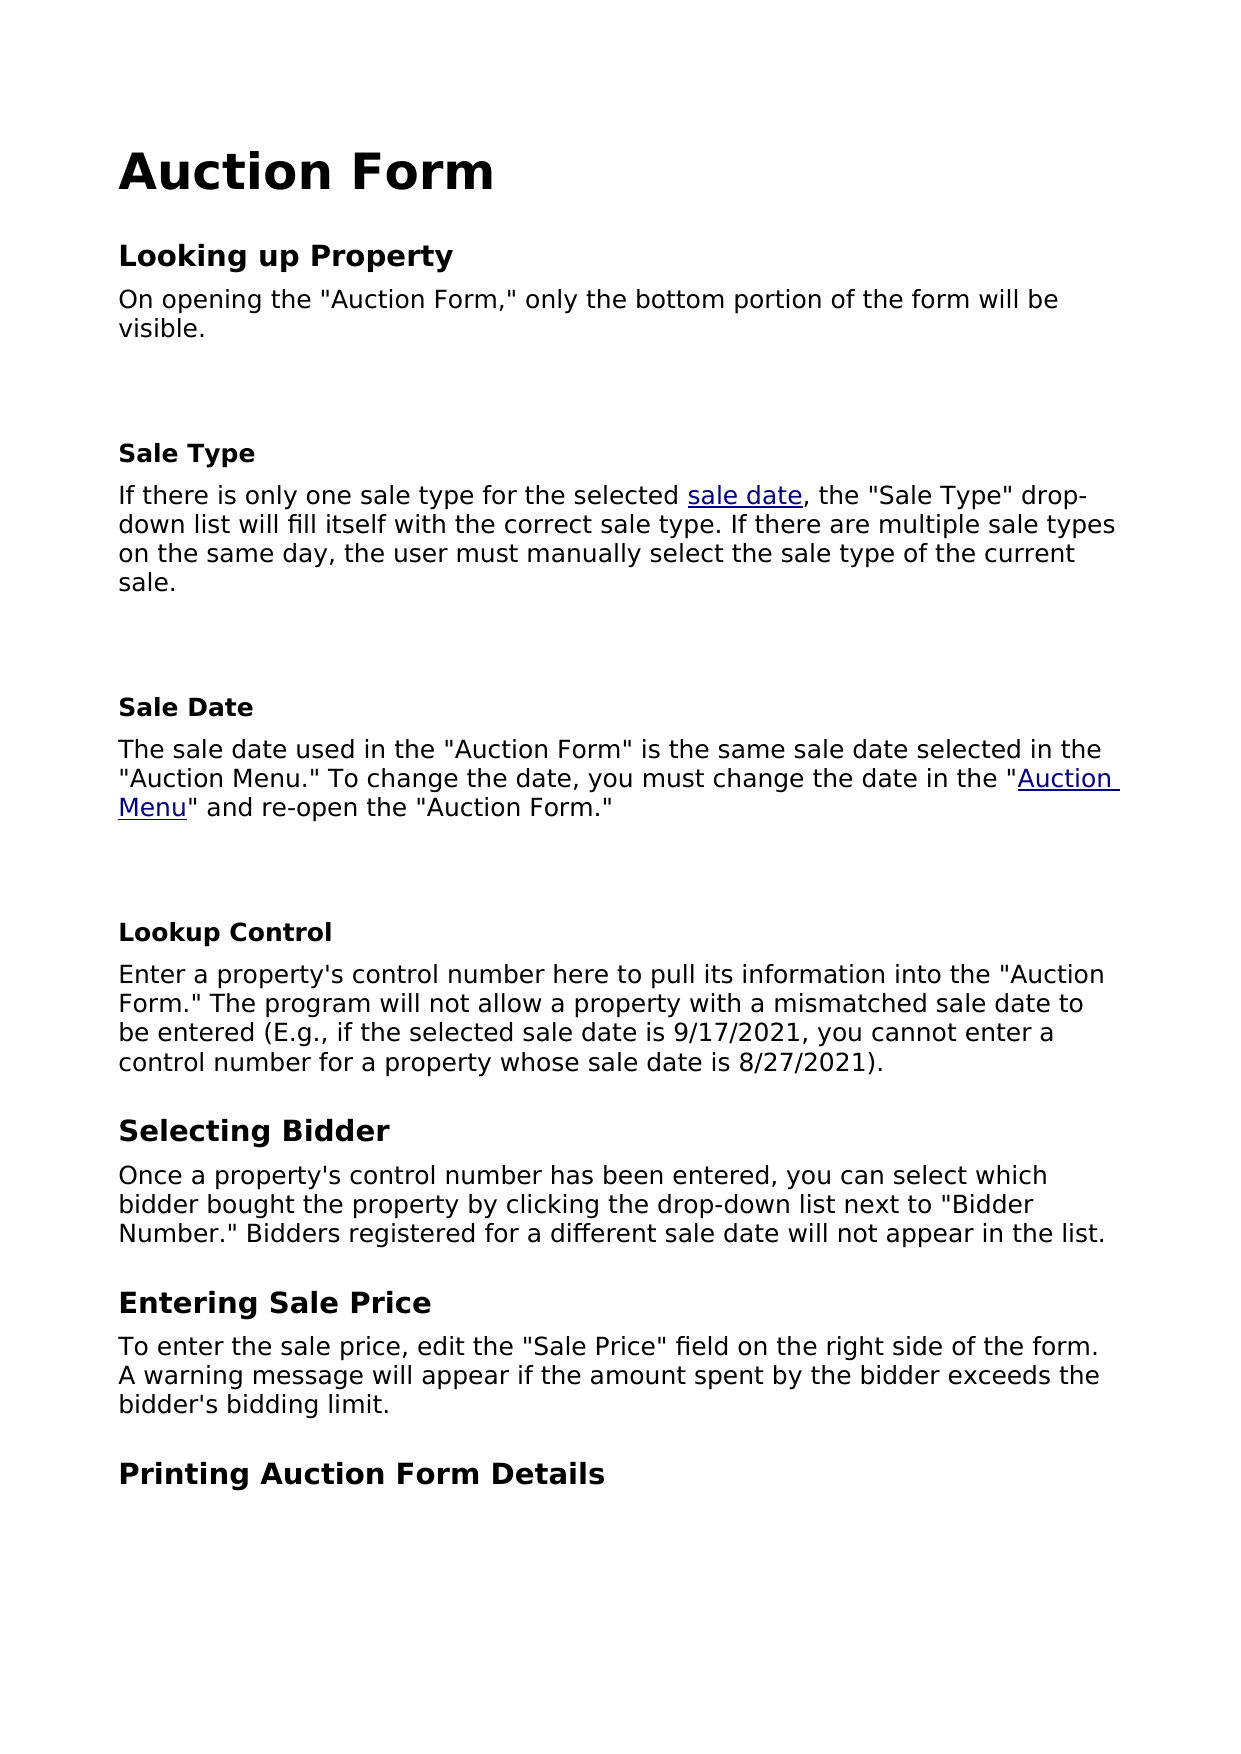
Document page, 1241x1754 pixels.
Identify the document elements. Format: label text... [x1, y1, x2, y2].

text On opening the "Auction Form," only the bottom portion of the form will be visible. [118, 285, 1122, 402]
subtitle Printing Auction Form Details [118, 1457, 1122, 1491]
text If there is only one sale type for the selected sale date, the "Sale Type" drop-down list will fill itself with the correct sale type. If there are multiple sale types on the same day, the user must manually select the sale type of the current sale. [118, 481, 1122, 656]
text To enter the sale price, edit the "Sale Price" field on the right side of the form. A warning message will appear if the amount spent by the bidder exceeds the bidder's bidding limit. [118, 1332, 1122, 1420]
text The sale date used in the "Auction Form" is the same sale date selected in the "Auction Menu." To change the date, you must change the date in the "Auction Menu" and re-open the "Auction Form." [118, 735, 1122, 881]
subtitle Auction Form [118, 143, 1122, 201]
subtitle Lookup Control [118, 919, 1122, 948]
subtitle Entering Sale Price [118, 1286, 1122, 1320]
text Once a property's control number has been entered, you can select which bidder bought the property by clicking the drop-down list next to "Bidder Number." Bidders registered for a different sale date will not appear in the list. [118, 1161, 1122, 1248]
subtitle Looking up Property [118, 239, 1122, 273]
text Enter a property's control number here to pull its information into the "Auction Form." The program will not allow a property with a mismatched sale date to be entered (E.g., if the selected sale date is 9/17/2021, you cannot enter a control number for a property whose sale date is 8/27/2021). [118, 960, 1122, 1077]
subtitle Selecting Bidder [118, 1114, 1122, 1148]
subtitle Sale Type [118, 439, 1122, 469]
subtitle Sale Date [118, 694, 1122, 723]
